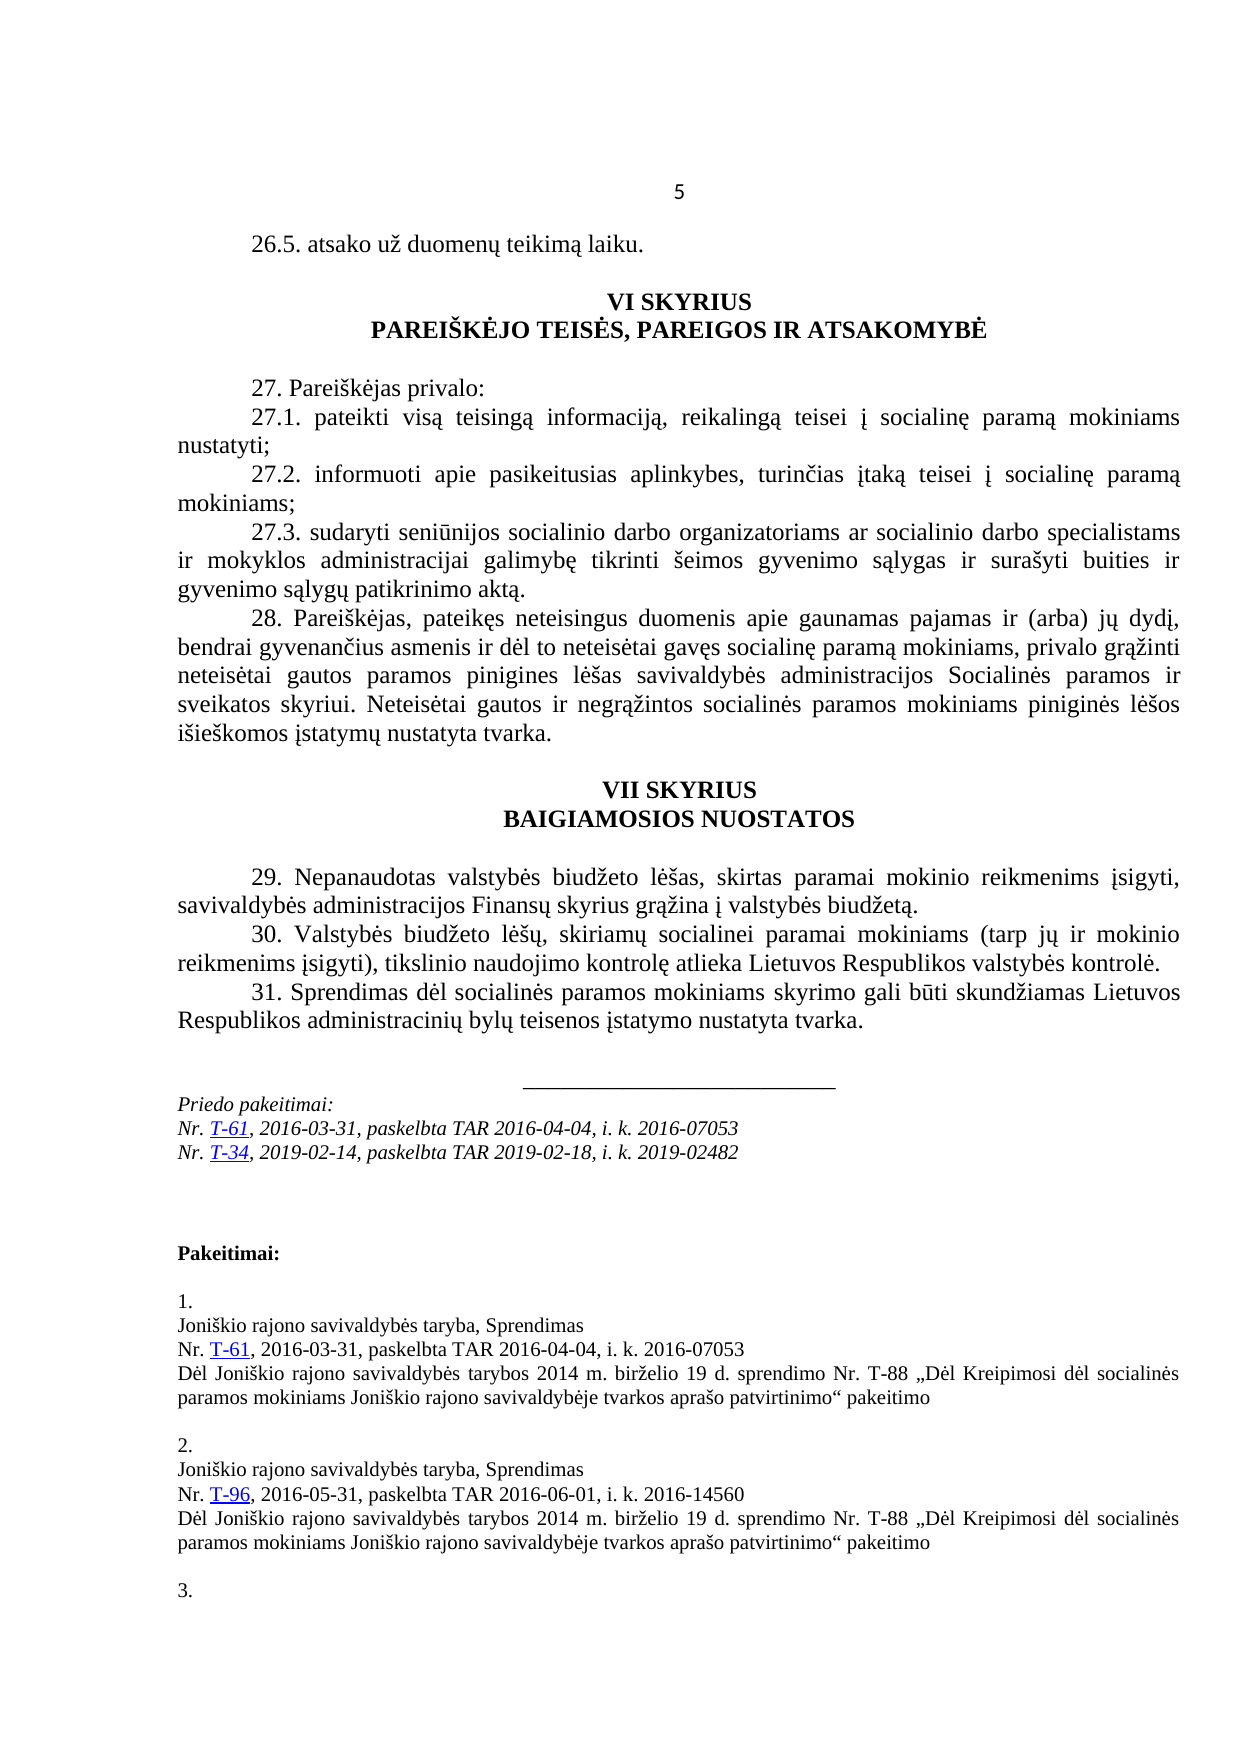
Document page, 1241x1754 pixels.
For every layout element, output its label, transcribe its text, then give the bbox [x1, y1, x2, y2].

text Pakeitimai: [177, 1241, 1181, 1265]
text 28. Pareiškėjas, pateikęs neteisingus duomenis apie gaunamas pajamas ir (arba) jų dydį, bendrai gyvenančius asmenis ir dėl to neteisėtai gavęs socialinę paramą mokiniams, privalo grąžinti neteisėtai gautos paramos pinigines lėšas savivaldybės administracijos Socialinės paramos ir sveikatos skyriui. Neteisėtai gautos ir negrąžintos socialinės paramos mokiniams piniginės lėšos išieškomos įstatymų nustatyta tvarka. [177, 603, 1181, 747]
text Priedo pakeitimai: [177, 1092, 1181, 1116]
text 29. Nepanaudotas valstybės biudžeto lėšas, skirtas paramai mokinio reikmenims įsigyti, savivaldybės administracijos Finansų skyrius grąžina į valstybės biudžetą. [177, 862, 1181, 919]
text Joniškio rajono savivaldybės taryba, Sprendimas [177, 1313, 1181, 1337]
text 31. Sprendimas dėl socialinės paramos mokiniams skyrimo gali būti skundžiamas Lietuvos Respublikos administracinių bylų teisenos įstatymo nustatyta tvarka. [177, 977, 1181, 1034]
text 26.5. atsako už duomenų teikimą laiku. [177, 229, 1181, 258]
text Joniškio rajono savivaldybės taryba, Sprendimas [177, 1457, 1181, 1481]
text Dėl Joniškio rajono savivaldybės tarybos 2014 m. birželio 19 d. sprendimo Nr. T-88 „Dėl Kreipimosi dėl socialinės paramos mokiniams Joniškio rajono savivaldybėje tvarkos aprašo patvirtinimo“ pakeitimo [177, 1506, 1181, 1554]
text Nr. T-61, 2016-03-31, paskelbta TAR 2016-04-04, i. k. 2016-07053 [177, 1116, 1181, 1140]
text Nr. T-34, 2019-02-14, paskelbta TAR 2019-02-18, i. k. 2019-02482 [177, 1140, 1181, 1164]
text 27.2. informuoti apie pasikeitusias aplinkybes, turinčias įtaką teisei į socialinę paramą mokiniams; [177, 459, 1181, 517]
text VII SKYRIUS [177, 776, 1181, 804]
text Dėl Joniškio rajono savivaldybės tarybos 2014 m. birželio 19 d. sprendimo Nr. T-88 „Dėl Kreipimosi dėl socialinės paramos mokiniams Joniškio rajono savivaldybėje tvarkos aprašo patvirtinimo“ pakeitimo [177, 1361, 1181, 1409]
text VI SKYRIUS [177, 287, 1181, 316]
text Nr. T-96, 2016-05-31, paskelbta TAR 2016-06-01, i. k. 2016-14560 [177, 1481, 1181, 1506]
text 3. [177, 1578, 1181, 1602]
text 27. Pareiškėjas privalo: [177, 373, 1181, 402]
text 27.3. sudaryti seniūnijos socialinio darbo organizatoriams ar socialinio darbo specialistams ir mokyklos administracijai galimybę tikrinti šeimos gyvenimo sąlygas ir surašyti buities ir gyvenimo sąlygų patikrinimo aktą. [177, 517, 1181, 603]
text 1. [177, 1289, 1181, 1313]
text 27.1. pateikti visą teisingą informaciją, reikalingą teisei į socialinę paramą mokiniams nustatyti; [177, 402, 1181, 459]
text Nr. T-61, 2016-03-31, paskelbta TAR 2016-04-04, i. k. 2016-07053 [177, 1337, 1181, 1361]
text BAIGIAMOSIOS NUOSTATOS [177, 804, 1181, 833]
text 30. Valstybės biudžeto lėšų, skiriamų socialinei paramai mokiniams (tarp jų ir mokinio reikmenims įsigyti), tikslinio naudojimo kontrolę atlieka Lietuvos Respublikos valstybės kontrolė. [177, 919, 1181, 977]
text 2. [177, 1433, 1181, 1457]
text _________________________ [177, 1063, 1181, 1092]
text PAREIŠKĖJO TEISĖS, PAREIGOS IR ATSAKOMYBĖ [177, 316, 1181, 344]
